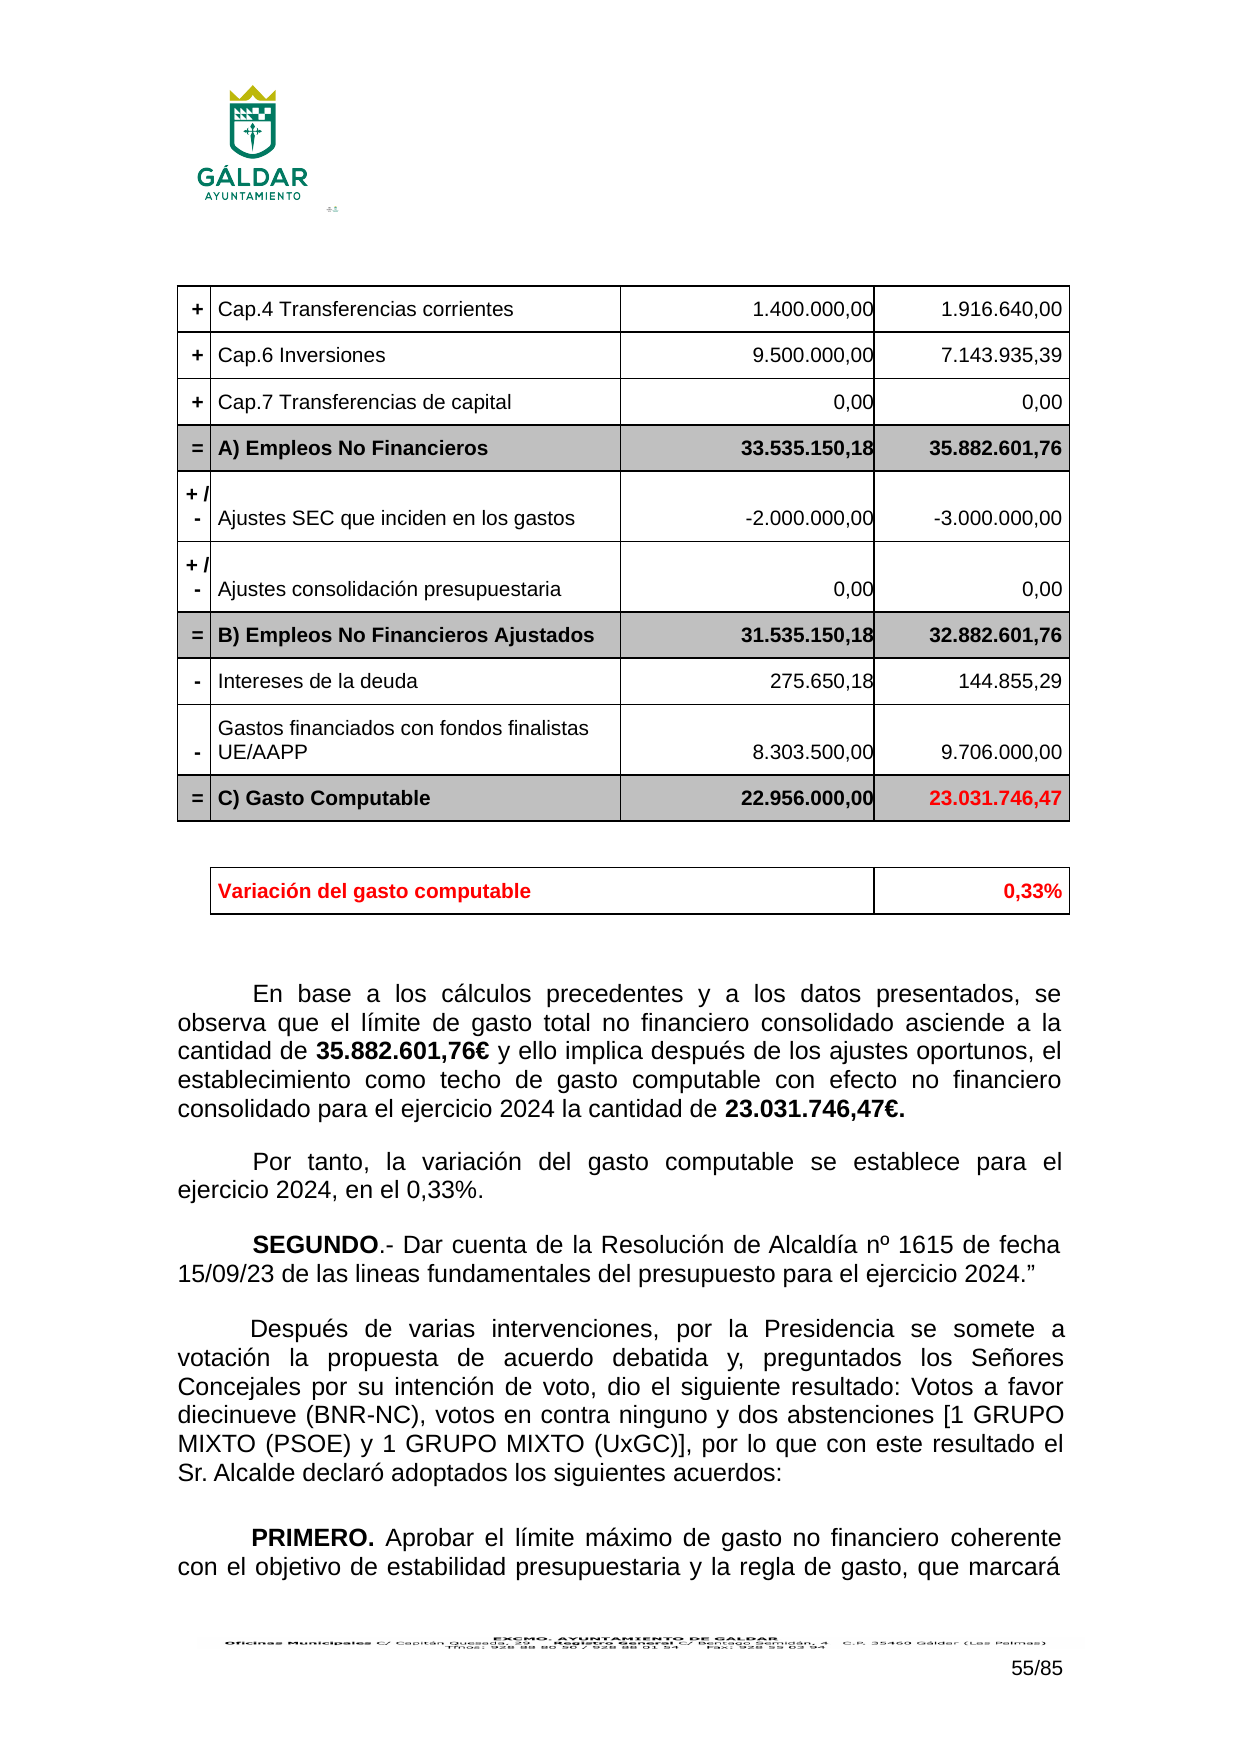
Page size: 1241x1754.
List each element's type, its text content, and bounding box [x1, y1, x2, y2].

picture [222, 1637, 1060, 1649]
table_cell = [178, 426, 210, 470]
table_cell = [178, 776, 210, 820]
table_cell - [178, 705, 210, 774]
table_cell 0,00 [875, 542, 1069, 611]
table_cell Cap.7 Transferencias de capital [211, 379, 620, 424]
table_cell [177, 867, 210, 913]
table_cell 1.400.000,00 [621, 287, 873, 331]
text PRIMERO. Aprobar el límite máximo de gasto no financiero coherente con el objetivo de estabilidad presupuestaria y la regla de gasto, que marcará [177, 1523, 1062, 1581]
table_cell A) Empleos No Financieros [211, 426, 620, 470]
table_cell + [178, 333, 210, 378]
table_cell Ajustes consolidación presupuestaria [211, 542, 620, 611]
text Después de varias intervenciones, por la Presidencia se somete a votación la propuesta de acuerdo debatida y, preguntados los Señores Concejales por su intención de voto, dio el siguiente resultado: Votos a favor diecinueve (BNR-NC), votos en contra ninguno y dos abstenciones [1 GRUPO MIXTO (PSOE) y 1 GRUPO MIXTO (UxGC)], por lo que con este resultado el Sr. Alcalde declaró adoptados los siguientes acuerdos: [177, 1314, 1066, 1487]
table_cell Variación del gasto computable [211, 868, 873, 913]
table_cell Cap.4 Transferencias corrientes [211, 287, 620, 331]
table_cell 31.535.150,18 [621, 613, 873, 657]
table_cell Gastos financiados con fondos finalistas UE/AAPP [211, 705, 620, 774]
table_cell = [178, 613, 210, 657]
table_cell + [178, 379, 210, 424]
table_cell 1.916.640,00 [875, 287, 1069, 331]
table_cell Intereses de la deuda [211, 659, 620, 704]
table_cell - [178, 659, 210, 704]
table_cell [874, 822, 1069, 867]
table_cell 0,00 [621, 542, 873, 611]
table_cell 7.143.935,39 [875, 333, 1069, 378]
table_cell -2.000.000,00 [621, 472, 873, 541]
table_cell -3.000.000,00 [875, 472, 1069, 541]
table_cell 275.650,18 [621, 659, 873, 704]
table_cell 23.031.746,47 [875, 776, 1069, 820]
text SEGUNDO.- Dar cuenta de la Resolución de Alcaldía nº 1615 de fecha 15/09/23 de las lineas fundamentales del presupuesto para el ejercicio 2024.” [177, 1230, 1062, 1288]
table_cell 144.855,29 [875, 659, 1069, 704]
table_cell 8.303.500,00 [621, 705, 873, 774]
table_cell 9.706.000,00 [875, 705, 1069, 774]
table_cell 32.882.601,76 [875, 613, 1069, 657]
table_cell 35.882.601,76 [875, 426, 1069, 470]
text Por tanto, la variación del gasto computable se establece para el ejercicio 2024, en el 0,33%. [177, 1146, 1063, 1204]
table_cell Ajustes SEC que inciden en los gastos [211, 472, 620, 541]
table_cell [177, 822, 211, 867]
table_cell + [178, 287, 210, 331]
table_cell [620, 822, 874, 867]
table_cell + / - [178, 472, 210, 541]
table_cell 9.500.000,00 [621, 333, 873, 378]
table_cell 22.956.000,00 [621, 776, 873, 820]
table_cell + / - [178, 542, 210, 611]
text En base a los cálculos precedentes y a los datos presentados, se observa que el límite de gasto total no financiero consolidado asciende a la cantidad de 35.882.601,76€ y ello implica después de los ajustes oportunos, el establecimiento como techo de gasto computable con efecto no financiero consolidado para el ejercicio 2024 la cantidad de 23.031.746,47€. [177, 979, 1063, 1122]
table_cell Cap.6 Inversiones [211, 333, 620, 378]
picture [326, 206, 339, 212]
picture [180, 73, 324, 212]
table_cell 33.535.150,18 [621, 426, 873, 470]
table_cell [211, 822, 620, 867]
table_cell C) Gasto Computable [211, 776, 620, 820]
table_cell B) Empleos No Financieros Ajustados [211, 613, 620, 657]
table_cell 0,00 [621, 379, 873, 424]
table_cell 0,00 [875, 379, 1069, 424]
table_cell 0,33% [875, 868, 1069, 913]
